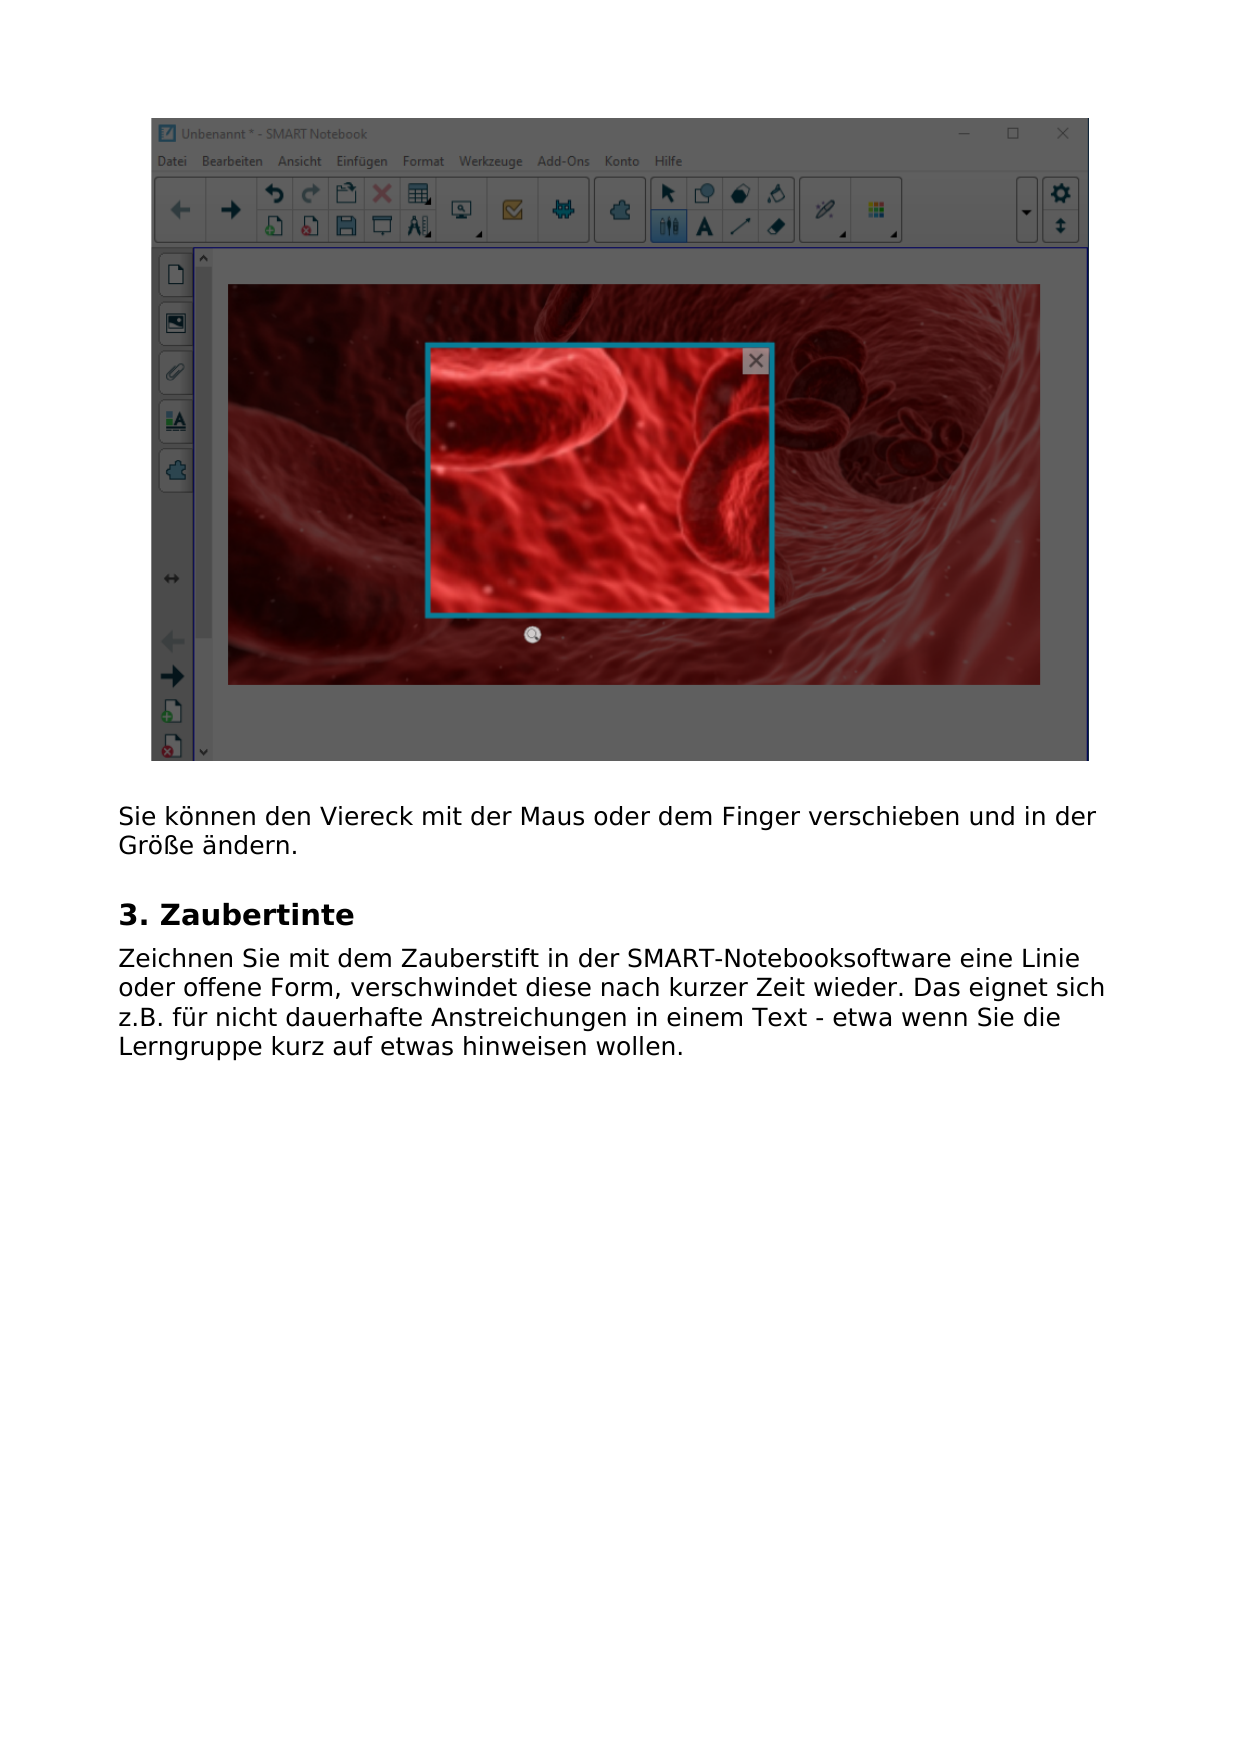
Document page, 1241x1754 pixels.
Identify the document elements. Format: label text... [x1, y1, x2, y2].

picture [151, 118, 1089, 761]
text Sie können den Viereck mit der Maus oder dem Finger verschieben und in der Größe ändern. [118, 802, 1122, 860]
text Zeichnen Sie mit dem Zauberstift in der SMART-Notebooksoftware eine Linie oder offene Form, verschwindet diese nach kurzer Zeit wieder. Das eignet sich z.B. für nicht dauerhafte Anstreichungen in einem Text - etwa wenn Sie die Lerngruppe kurz auf etwas hinweisen wollen. [118, 944, 1122, 1061]
subtitle 3. Zaubertinte [118, 898, 1122, 932]
